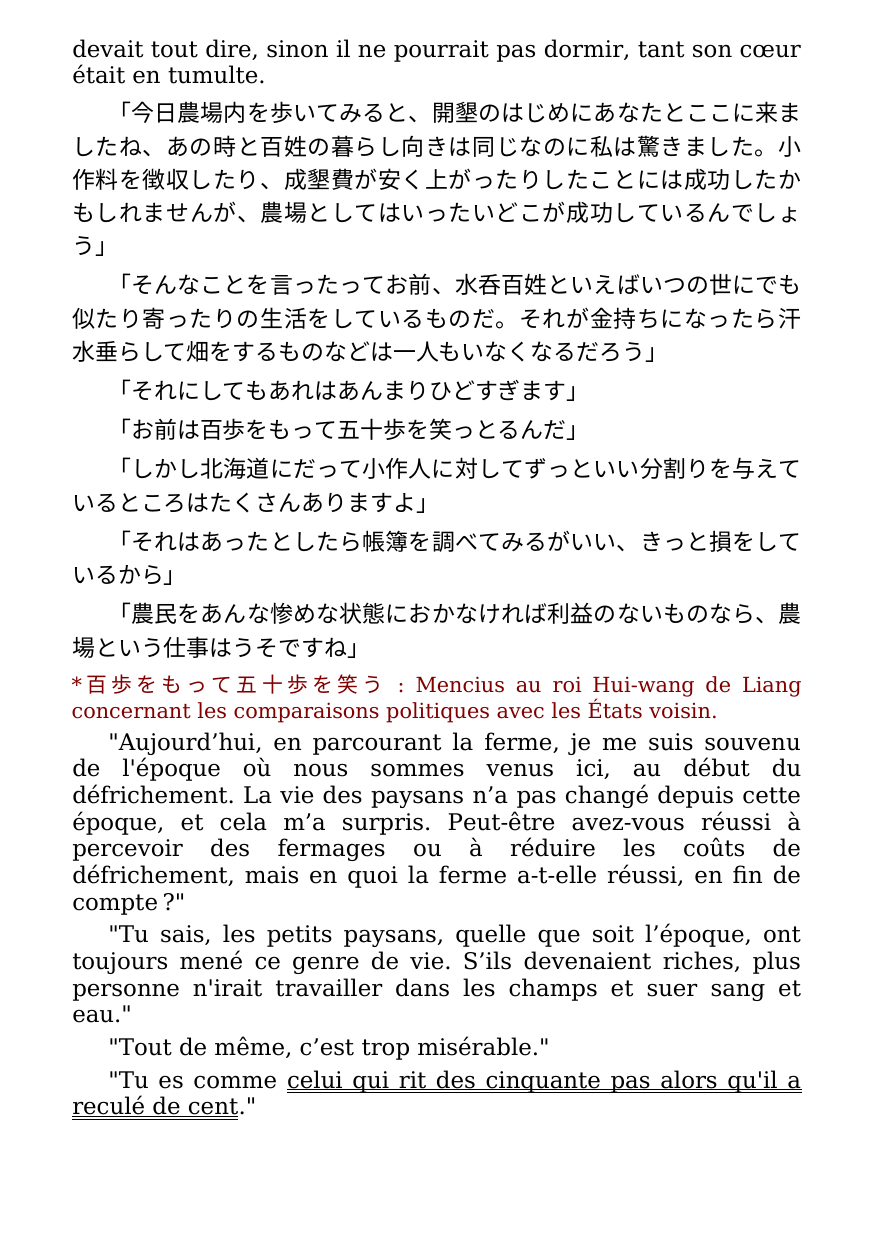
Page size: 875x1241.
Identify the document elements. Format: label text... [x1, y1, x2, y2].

text *百歩をもって五十歩を笑う : Mencius au roi Hui-wang de Liang concernant les comparaisons politiques avec les États voisin. [71, 668, 803, 723]
text devait tout dire, sinon il ne pourrait pas dormir, tant son cœur était en tumulte. [72, 36, 802, 89]
text 「それにしてもあれはあんまりひどすぎます」 [72, 373, 802, 406]
text "Aujourd’hui, en parcourant la ferme, je me suis souvenu de l'époque où nous sommes venus ici, au début du défrichement. La vie des paysans n’a pas changé depuis cette époque, et cela m’a surpris. Peut-être avez-vous réussi à percevoir des fermages ou à réduire les coûts de défrichement, mais en quoi la ferme a-t-elle réussi, en fin de compte ?" [72, 729, 802, 916]
text "Tout de même, c’est trop misérable." [72, 1034, 802, 1061]
text 「お前は百歩をもって五十歩を笑っとるんだ」 [72, 412, 802, 445]
text "Tu es comme celui qui rit des cinquante pas alors qu'il a reculé de cent." [72, 1067, 802, 1120]
text "Tu sais, les petits paysans, quelle que soit l’époque, ont toujours mené ce genre de vie. S’ils devenaient riches, plus personne n'irait travailler dans les champs et suer sang et eau." [72, 922, 802, 1028]
text 「今日農場内を歩いてみると、開墾のはじめにあなたとここに来ましたね、あの時と百姓の暮らし向きは同じなのに私は驚きました。小作料を徴収したり、成墾費が安く上がったりしたことには成功したかもしれませんが、農場としてはいったいどこが成功しているんでしょう」 [72, 95, 802, 261]
text 「しかし北海道にだって小作人に対してずっといい分割りを与えているところはたくさんありますよ」 [72, 451, 802, 518]
text 「農民をあんな惨めな状態におかなければ利益のないものなら、農場という仕事はうそですね」 [72, 596, 802, 663]
text 「そんなことを言ったってお前、水呑百姓といえばいつの世にでも似たり寄ったりの生活をしているものだ。それが金持ちになったら汗水垂らして畑をするものなどは一人もいなくなるだろう」 [72, 267, 802, 367]
text 「それはあったとしたら帳簿を調べてみるがいい、きっと損をしているから」 [72, 524, 802, 590]
